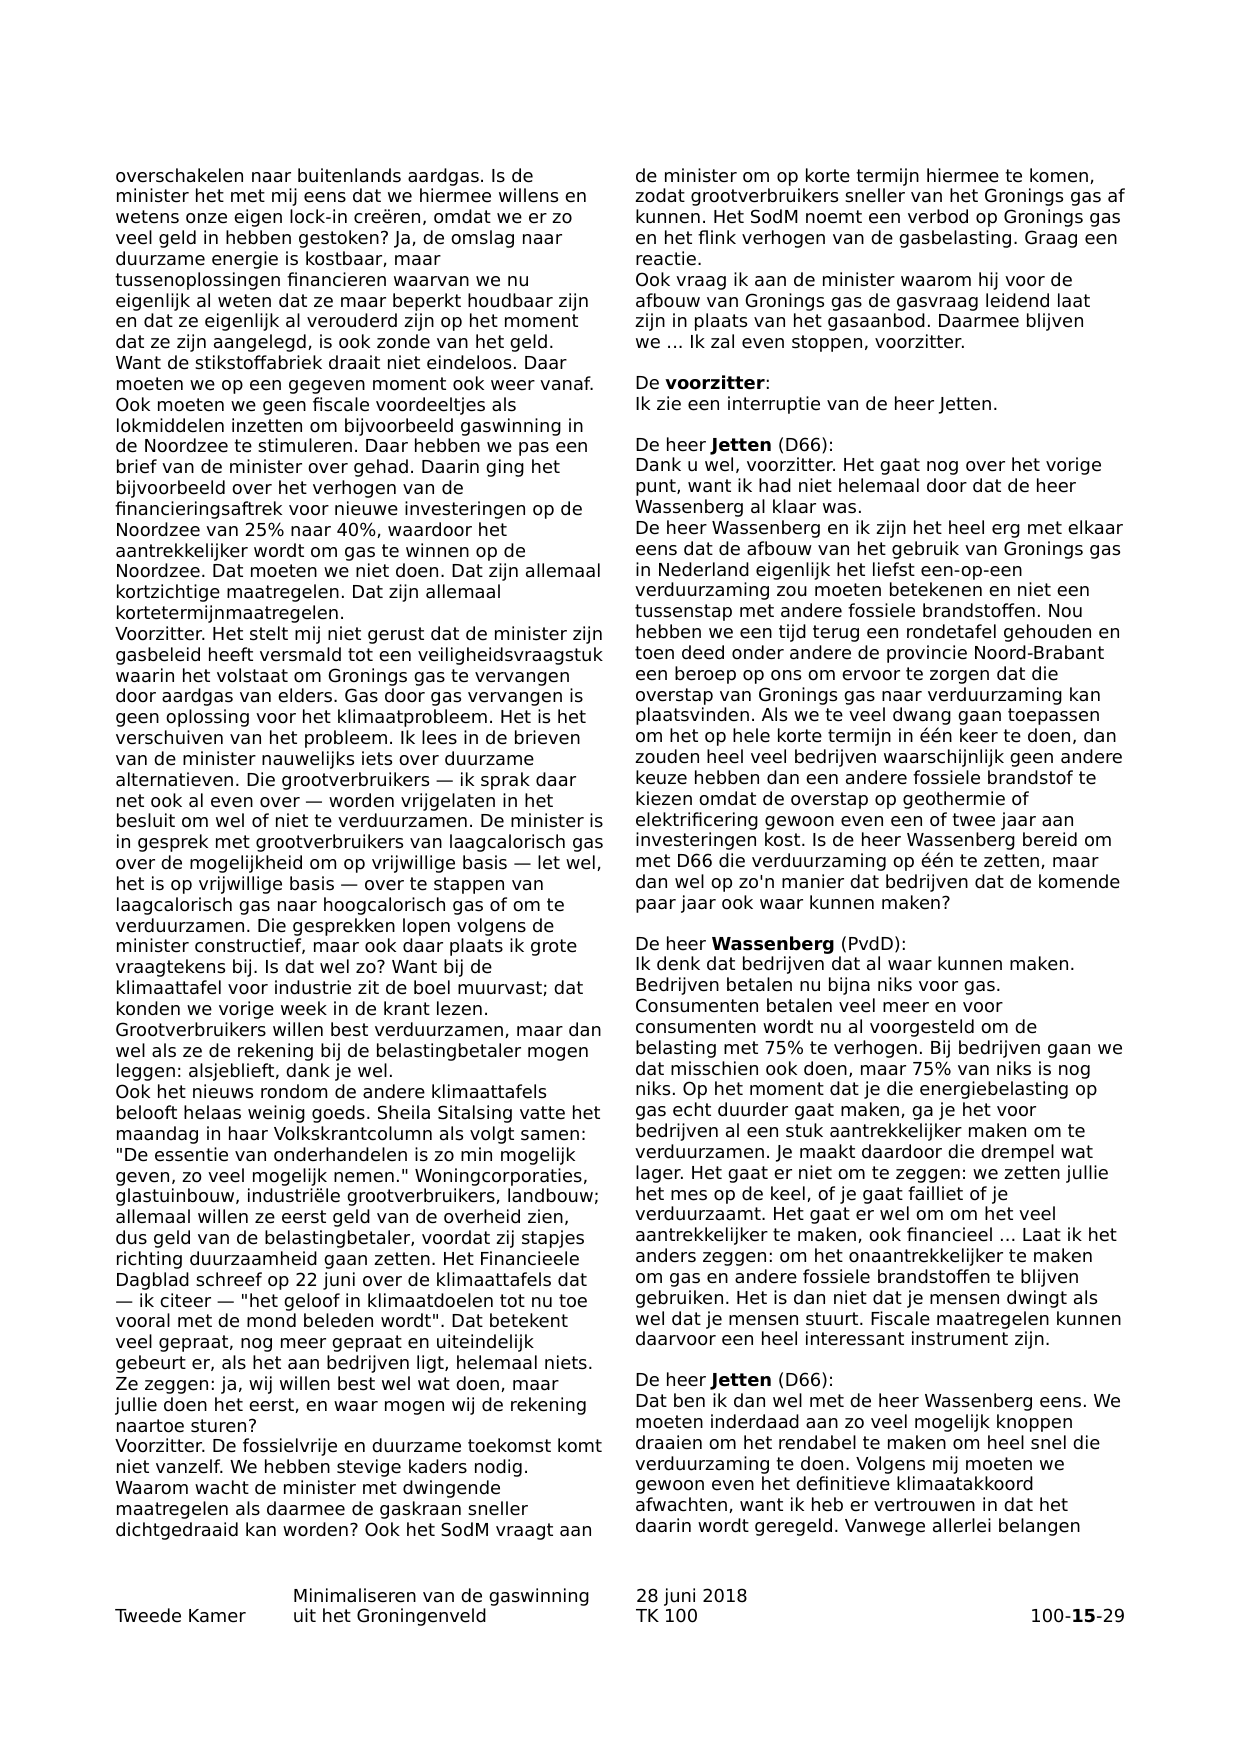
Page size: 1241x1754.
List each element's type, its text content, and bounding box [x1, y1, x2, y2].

text Voorzitter. De fossielvrije en duurzame toekomst komt niet vanzelf. We hebben stevige kaders nodig. Waarom wacht de minister met dwingende maatregelen als daarmee de gaskraan sneller dichtgedraaid kan worden? Ook het SodM vraagt aan [115, 1436, 605, 1540]
text de minister om op korte termijn hiermee te komen, zodat grootverbruikers sneller van het Gronings gas af kunnen. Het SodM noemt een verbod op Gronings gas en het flink verhogen van de gasbelasting. Graag een reactie. [635, 165, 1125, 269]
text Ook vraag ik aan de minister waarom hij voor de afbouw van Gronings gas de gasvraag leidend laat zijn in plaats van het gasaanbod. Daarmee blijven we ... Ik zal even stoppen, voorzitter. [635, 269, 1125, 353]
text De heer Wassenberg en ik zijn het heel erg met elkaar eens dat de afbouw van het gebruik van Gronings gas in Nederland eigenlijk het liefst een-op-een verduurzaming zou moeten betekenen en niet een tussenstap met andere fossiele brandstoffen. Nou hebben we een tijd terug een rondetafel gehouden en toen deed onder andere de provincie Noord-Brabant een beroep op ons om ervoor te zorgen dat die overstap van Gronings gas naar verduurzaming kan plaatsvinden. Als we te veel dwang gaan toepassen om het op hele korte termijn in één keer te doen, dan zouden heel veel bedrijven waarschijnlijk geen andere keuze hebben dan een andere fossiele brandstof te kiezen omdat de overstap op geothermie of elektrificering gewoon even een of twee jaar aan investeringen kost. Is de heer Wassenberg bereid om met D66 die verduurzaming op één te zetten, maar dan wel op zo'n manier dat bedrijven dat de komende paar jaar ook waar kunnen maken? [635, 518, 1125, 913]
text overschakelen naar buitenlands aardgas. Is de minister het met mij eens dat we hiermee willens en wetens onze eigen lock-in creëren, omdat we er zo veel geld in hebben gestoken? Ja, de omslag naar duurzame energie is kostbaar, maar tussenoplossingen financieren waarvan we nu eigenlijk al weten dat ze maar beperkt houdbaar zijn en dat ze eigenlijk al verouderd zijn op het moment dat ze zijn aangelegd, is ook zonde van het geld. Want de stikstoffabriek draait niet eindeloos. Daar moeten we op een gegeven moment ook weer vanaf. [115, 165, 605, 394]
text Ook het nieuws rondom de andere klimaattafels belooft helaas weinig goeds. Sheila Sitalsing vatte het maandag in haar Volkskrantcolumn als volgt samen: "De essentie van onderhandelen is zo min mogelijk geven, zo veel mogelijk nemen." Woningcorporaties, glastuinbouw, industriële grootverbruikers, landbouw; allemaal willen ze eerst geld van de overheid zien, dus geld van de belastingbetaler, voordat zij stapjes richting duurzaamheid gaan zetten. Het Financieele Dagblad schreef op 22 juni over de klimaattafels dat — ik citeer — "het geloof in klimaatdoelen tot nu toe vooral met de mond beleden wordt". Dat betekent veel gepraat, nog meer gepraat en uiteindelijk gebeurt er, als het aan bedrijven ligt, helemaal niets. Ze zeggen: ja, wij willen best wel wat doen, maar jullie doen het eerst, en waar mogen wij de rekening naartoe sturen? [115, 1082, 605, 1436]
text Dat ben ik dan wel met de heer Wassenberg eens. We moeten inderdaad aan zo veel mogelijk knoppen draaien om het rendabel te maken om heel snel die verduurzaming te doen. Volgens mij moeten we gewoon even het definitieve klimaatakkoord afwachten, want ik heb er vertrouwen in dat het daarin wordt geregeld. Vanwege allerlei belangen [635, 1391, 1125, 1537]
text De voorzitter: [635, 373, 1125, 393]
text Ik denk dat bedrijven dat al waar kunnen maken. Bedrijven betalen nu bijna niks voor gas. Consumenten betalen veel meer en voor consumenten wordt nu al voorgesteld om de belasting met 75% te verhogen. Bij bedrijven gaan we dat misschien ook doen, maar 75% van niks is nog niks. Op het moment dat je die energiebelasting op gas echt duurder gaat maken, ga je het voor bedrijven al een stuk aantrekkelijker maken om te verduurzamen. Je maakt daardoor die drempel wat lager. Het gaat er niet om te zeggen: we zetten jullie het mes op de keel, of je gaat failliet of je verduurzaamt. Het gaat er wel om om het veel aantrekkelijker te maken, ook financieel ... Laat ik het anders zeggen: om het onaantrekkelijker te maken om gas en andere fossiele brandstoffen te blijven gebruiken. Het is dan niet dat je mensen dwingt als wel dat je mensen stuurt. Fiscale maatregelen kunnen daarvoor een heel interessant instrument zijn. [635, 954, 1125, 1350]
text De heer Jetten (D66): [635, 434, 1125, 455]
text Voorzitter. Het stelt mij niet gerust dat de minister zijn gasbeleid heeft versmald tot een veiligheidsvraagstuk waarin het volstaat om Gronings gas te vervangen door aardgas van elders. Gas door gas vervangen is geen oplossing voor het klimaatprobleem. Het is het verschuiven van het probleem. Ik lees in de brieven van de minister nauwelijks iets over duurzame alternatieven. Die grootverbruikers — ik sprak daar net ook al even over — worden vrijgelaten in het besluit om wel of niet te verduurzamen. De minister is in gesprek met grootverbruikers van laagcalorisch gas over de mogelijkheid om op vrijwillige basis — let wel, het is op vrijwillige basis — over te stappen van laagcalorisch gas naar hoogcalorisch gas of om te verduurzamen. Die gesprekken lopen volgens de minister constructief, maar ook daar plaats ik grote vraagtekens bij. Is dat wel zo? Want bij de klimaattafel voor industrie zit de boel muurvast; dat konden we vorige week in de krant lezen. Grootverbruikers willen best verduurzamen, maar dan wel als ze de rekening bij de belastingbetaler mogen leggen: alsjeblieft, dank je wel. [115, 624, 605, 1082]
text Ook moeten we geen fiscale voordeeltjes als lokmiddelen inzetten om bijvoorbeeld gaswinning in de Noordzee te stimuleren. Daar hebben we pas een brief van de minister over gehad. Daarin ging het bijvoorbeeld over het verhogen van de financieringsaftrek voor nieuwe investeringen op de Noordzee van 25% naar 40%, waardoor het aantrekkelijker wordt om gas te winnen op de Noordzee. Dat moeten we niet doen. Dat zijn allemaal kortzichtige maatregelen. Dat zijn allemaal kortetermijnmaatregelen. [115, 394, 605, 624]
text Ik zie een interruptie van de heer Jetten. [635, 393, 1125, 414]
text De heer Jetten (D66): [635, 1370, 1125, 1391]
text Dank u wel, voorzitter. Het gaat nog over het vorige punt, want ik had niet helemaal door dat de heer Wassenberg al klaar was. [635, 455, 1125, 518]
text De heer Wassenberg (PvdD): [635, 933, 1125, 954]
